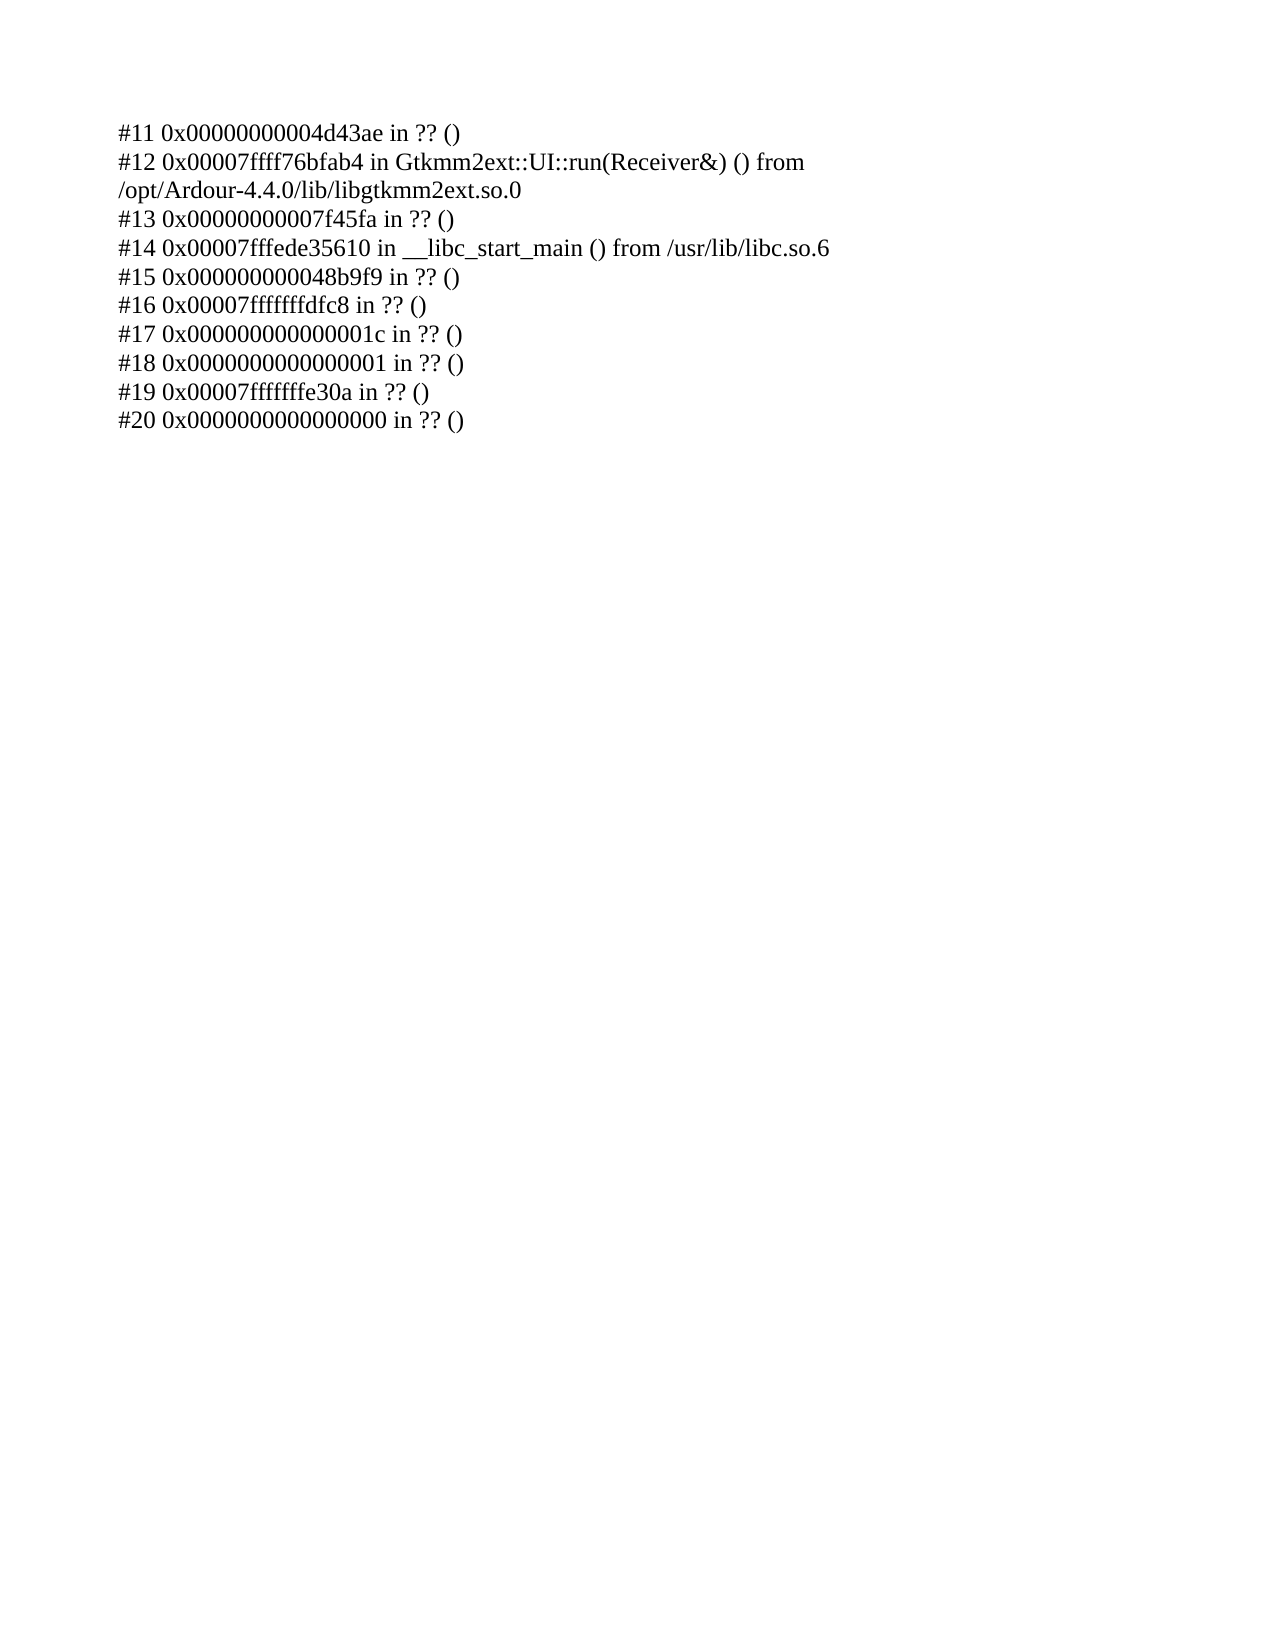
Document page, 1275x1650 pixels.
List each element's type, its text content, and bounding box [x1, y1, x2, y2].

text #14 0x00007fffede35610 in __libc_start_main () from /usr/lib/libc.so.6 [118, 233, 1157, 262]
text #18 0x0000000000000001 in ?? () [118, 348, 1157, 377]
text #12 0x00007ffff76bfab4 in Gtkmm2ext::UI::run(Receiver&) () from /opt/Ardour-4.4.0/lib/libgtkmm2ext.so.0 [118, 147, 1157, 204]
text #15 0x000000000048b9f9 in ?? () [118, 262, 1157, 291]
text #19 0x00007fffffffe30a in ?? () [118, 377, 1157, 406]
text #11 0x00000000004d43ae in ?? () [118, 118, 1157, 147]
text #20 0x0000000000000000 in ?? () [118, 406, 1157, 434]
text #17 0x000000000000001c in ?? () [118, 319, 1157, 348]
text #13 0x00000000007f45fa in ?? () [118, 204, 1157, 233]
text #16 0x00007fffffffdfc8 in ?? () [118, 291, 1157, 319]
